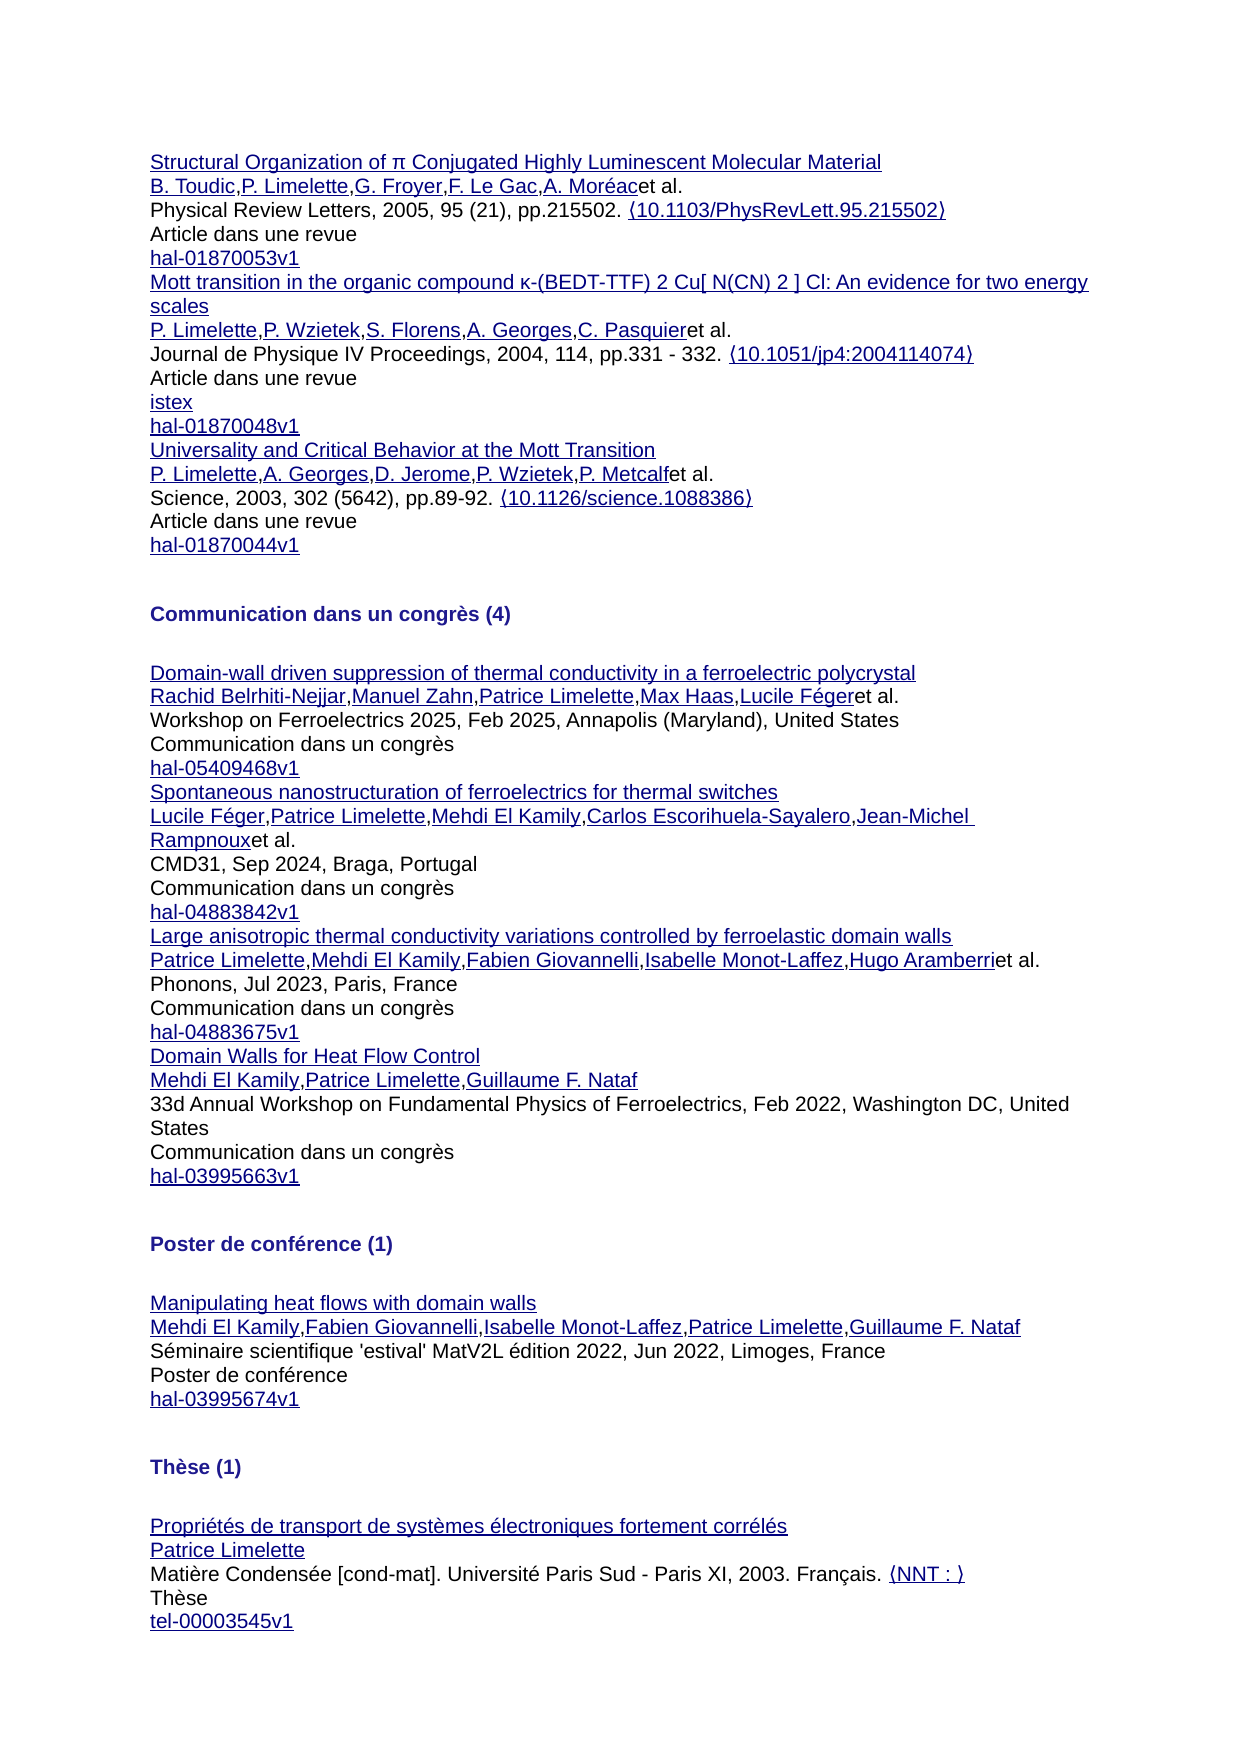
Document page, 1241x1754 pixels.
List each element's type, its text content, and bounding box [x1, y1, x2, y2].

table_cell Spontaneous nanostructuration of ferroelectrics for thermal switches Lucile Féger,Patrice Limelette,Mehdi El Kamily,Carlos Escorihuela-Sayalero,Jean-Michel Rampnouxet al. CMD31, Sep 2024, Braga, Portugal Communication dans un congrès hal-04883842v1 [150, 780, 1090, 924]
subtitle Communication dans un congrès (4) [150, 602, 1090, 626]
subtitle Poster de conférence (1) [150, 1232, 1090, 1256]
table_cell Structural Organization of π Conjugated Highly Luminescent Molecular Material B. Toudic,P. Limelette,G. Froyer,F. Le Gac,A. Moréacet al. Physical Review Letters, 2005, 95 (21), pp.215502. ⟨10.1103/PhysRevLett.95.215502⟩ Article dans une revue hal-01870053v1 [150, 150, 1090, 270]
table_header Propriétés de transport de systèmes électroniques fortement corrélés Patrice Limelette Matière Condensée [cond-mat]. Université Paris Sud - Paris XI, 2003. Français. ⟨NNT : ⟩ Thèse tel-00003545v1 [150, 1514, 1090, 1633]
table_header Manipulating heat flows with domain walls Mehdi El Kamily,Fabien Giovannelli,Isabelle Monot-Laffez,Patrice Limelette,Guillaume F. Nataf Séminaire scientifique 'estival' MatV2L édition 2022, Jun 2022, Limoges, France Poster de conférence hal-03995674v1 [150, 1291, 1090, 1410]
table_cell Large anisotropic thermal conductivity variations controlled by ferroelastic domain walls Patrice Limelette,Mehdi El Kamily,Fabien Giovannelli,Isabelle Monot-Laffez,Hugo Aramberriet al. Phonons, Jul 2023, Paris, France Communication dans un congrès hal-04883675v1 [150, 924, 1090, 1044]
subtitle Thèse (1) [150, 1455, 1090, 1479]
table_cell Mott transition in the organic compound κ-(BEDT-TTF) 2 Cu[ N(CN) 2 ] Cl: An evidence for two energy scales P. Limelette,P. Wzietek,S. Florens,A. Georges,C. Pasquieret al. Journal de Physique IV Proceedings, 2004, 114, pp.331 - 332. ⟨10.1051/jp4:2004114074⟩ Article dans une revue istex hal-01870048v1 [150, 270, 1090, 437]
table_cell Domain Walls for Heat Flow Control Mehdi El Kamily,Patrice Limelette,Guillaume F. Nataf 33d Annual Workshop on Fundamental Physics of Ferroelectrics, Feb 2022, Washington DC, United States Communication dans un congrès hal-03995663v1 [150, 1044, 1090, 1187]
table_header Domain-wall driven suppression of thermal conductivity in a ferroelectric polycrystal Rachid Belrhiti-Nejjar,Manuel Zahn,Patrice Limelette,Max Haas,Lucile Fégeret al. Workshop on Ferroelectrics 2025, Feb 2025, Annapolis (Maryland), United States Communication dans un congrès hal-05409468v1 [150, 660, 1090, 780]
table_cell Universality and Critical Behavior at the Mott Transition P. Limelette,A. Georges,D. Jerome,P. Wzietek,P. Metcalfet al. Science, 2003, 302 (5642), pp.89-92. ⟨10.1126/science.1088386⟩ Article dans une revue hal-01870044v1 [150, 438, 1090, 557]
